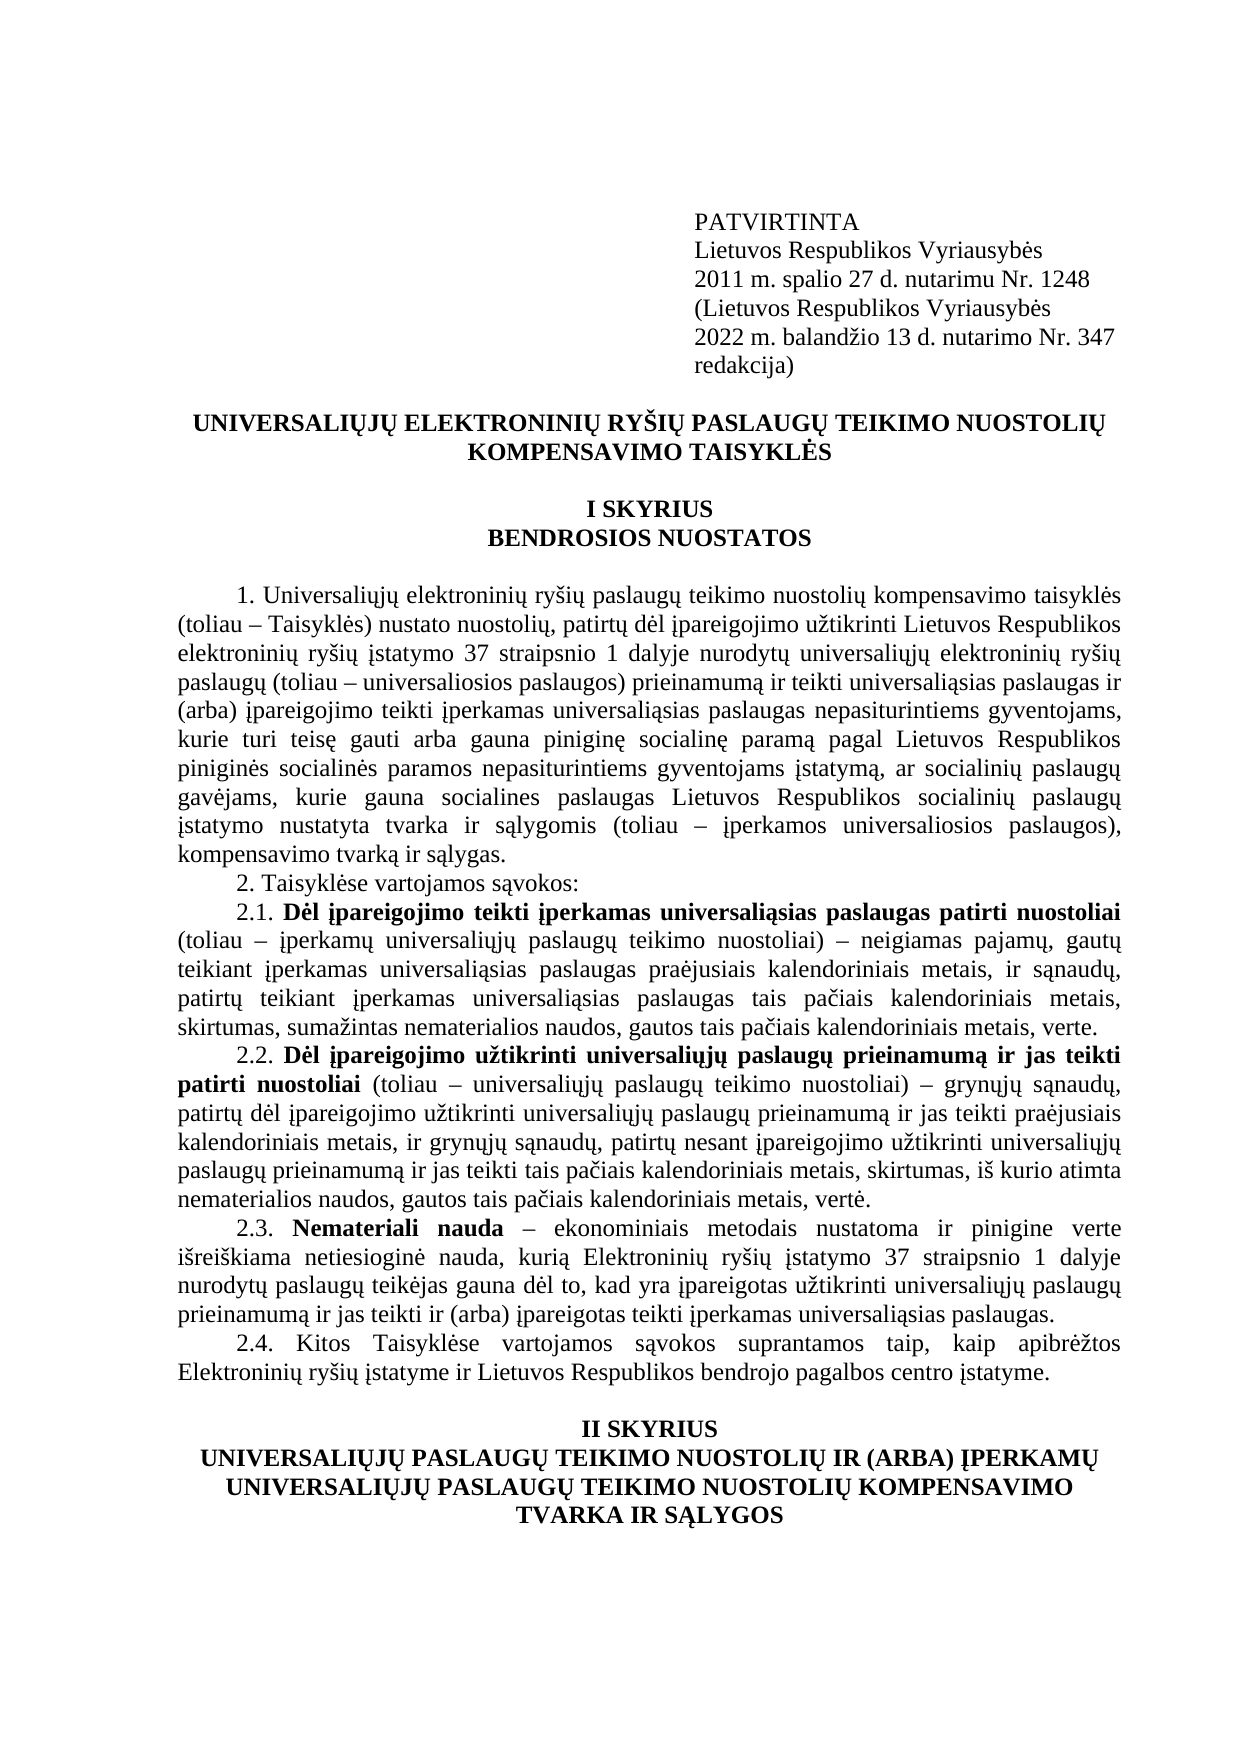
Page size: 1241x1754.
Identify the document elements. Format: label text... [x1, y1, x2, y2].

text 2022 m. balandžio 13 d. nutarimo Nr. 347 [694, 322, 1122, 350]
text 2. Taisyklėse vartojamos sąvokos: [177, 868, 1122, 897]
text II SKYRIUS [177, 1414, 1122, 1443]
text 1. Universaliųjų elektroninių ryšių paslaugų teikimo nuostolių kompensavimo taisyklės (toliau – Taisyklės) nustato nuostolių, patirtų dėl įpareigojimo užtikrinti Lietuvos Respublikos elektroninių ryšių įstatymo 37 straipsnio 1 dalyje nurodytų universaliųjų elektroninių ryšių paslaugų (toliau – universaliosios paslaugos) prieinamumą ir teikti universaliąsias paslaugas ir (arba) įpareigojimo teikti įperkamas universaliąsias paslaugas nepasiturintiems gyventojams, kurie turi teisę gauti arba gauna piniginę socialinę paramą pagal Lietuvos Respublikos piniginės socialinės paramos nepasiturintiems gyventojams įstatymą, ar socialinių paslaugų gavėjams, kurie gauna socialines paslaugas Lietuvos Respublikos socialinių paslaugų įstatymo nustatyta tvarka ir sąlygomis (toliau – įperkamos universaliosios paslaugos), kompensavimo tvarką ir sąlygas. [177, 580, 1122, 868]
text (Lietuvos Respublikos Vyriausybės [694, 293, 1122, 322]
text Lietuvos Respublikos Vyriausybės [694, 235, 1122, 264]
text UNIVERSALIŲJŲ ELEKTRONINIŲ RYŠIŲ PASLAUGŲ TEIKIMO NUOSTOLIŲ KOMPENSAVIMO TAISYKLĖS [177, 408, 1122, 465]
text UNIVERSALIŲJŲ PASLAUGŲ TEIKIMO NUOSTOLIŲ IR (ARBA) ĮPERKAMŲ UNIVERSALIŲJŲ PASLAUGŲ TEIKIMO NUOSTOLIŲ KOMPENSAVIMO TVARKA IR SĄLYGOS [177, 1443, 1122, 1529]
text 2.1. Dėl įpareigojimo teikti įperkamas universaliąsias paslaugas patirti nuostoliai (toliau – įperkamų universaliųjų paslaugų teikimo nuostoliai) – neigiamas pajamų, gautų teikiant įperkamas universaliąsias paslaugas praėjusiais kalendoriniais metais, ir sąnaudų, patirtų teikiant įperkamas universaliąsias paslaugas tais pačiais kalendoriniais metais, skirtumas, sumažintas nematerialios naudos, gautos tais pačiais kalendoriniais metais, verte. [177, 897, 1122, 1040]
text 2.4. Kitos Taisyklėse vartojamos sąvokos suprantamos taip, kaip apibrėžtos Elektroninių ryšių įstatyme ir Lietuvos Respublikos bendrojo pagalbos centro įstatyme. [177, 1328, 1122, 1385]
text redakcija) [694, 350, 1122, 379]
text BENDROSIOS NUOSTATOS [177, 523, 1122, 552]
text 2011 m. spalio 27 d. nutarimu Nr. 1248 [694, 264, 1122, 293]
text 2.3. Nemateriali nauda – ekonominiais metodais nustatoma ir pinigine verte išreiškiama netiesioginė nauda, kurią Elektroninių ryšių įstatymo 37 straipsnio 1 dalyje nurodytų paslaugų teikėjas gauna dėl to, kad yra įpareigotas užtikrinti universaliųjų paslaugų prieinamumą ir jas teikti ir (arba) įpareigotas teikti įperkamas universaliąsias paslaugas. [177, 1213, 1122, 1328]
text I SKYRIUS [177, 494, 1122, 523]
text 2.2. Dėl įpareigojimo užtikrinti universaliųjų paslaugų prieinamumą ir jas teikti patirti nuostoliai (toliau – universaliųjų paslaugų teikimo nuostoliai) – grynųjų sąnaudų, patirtų dėl įpareigojimo užtikrinti universaliųjų paslaugų prieinamumą ir jas teikti praėjusiais kalendoriniais metais, ir grynųjų sąnaudų, patirtų nesant įpareigojimo užtikrinti universaliųjų paslaugų prieinamumą ir jas teikti tais pačiais kalendoriniais metais, skirtumas, iš kurio atimta nematerialios naudos, gautos tais pačiais kalendoriniais metais, vertė. [177, 1040, 1122, 1213]
text PATVIRTINTA [694, 207, 1122, 235]
